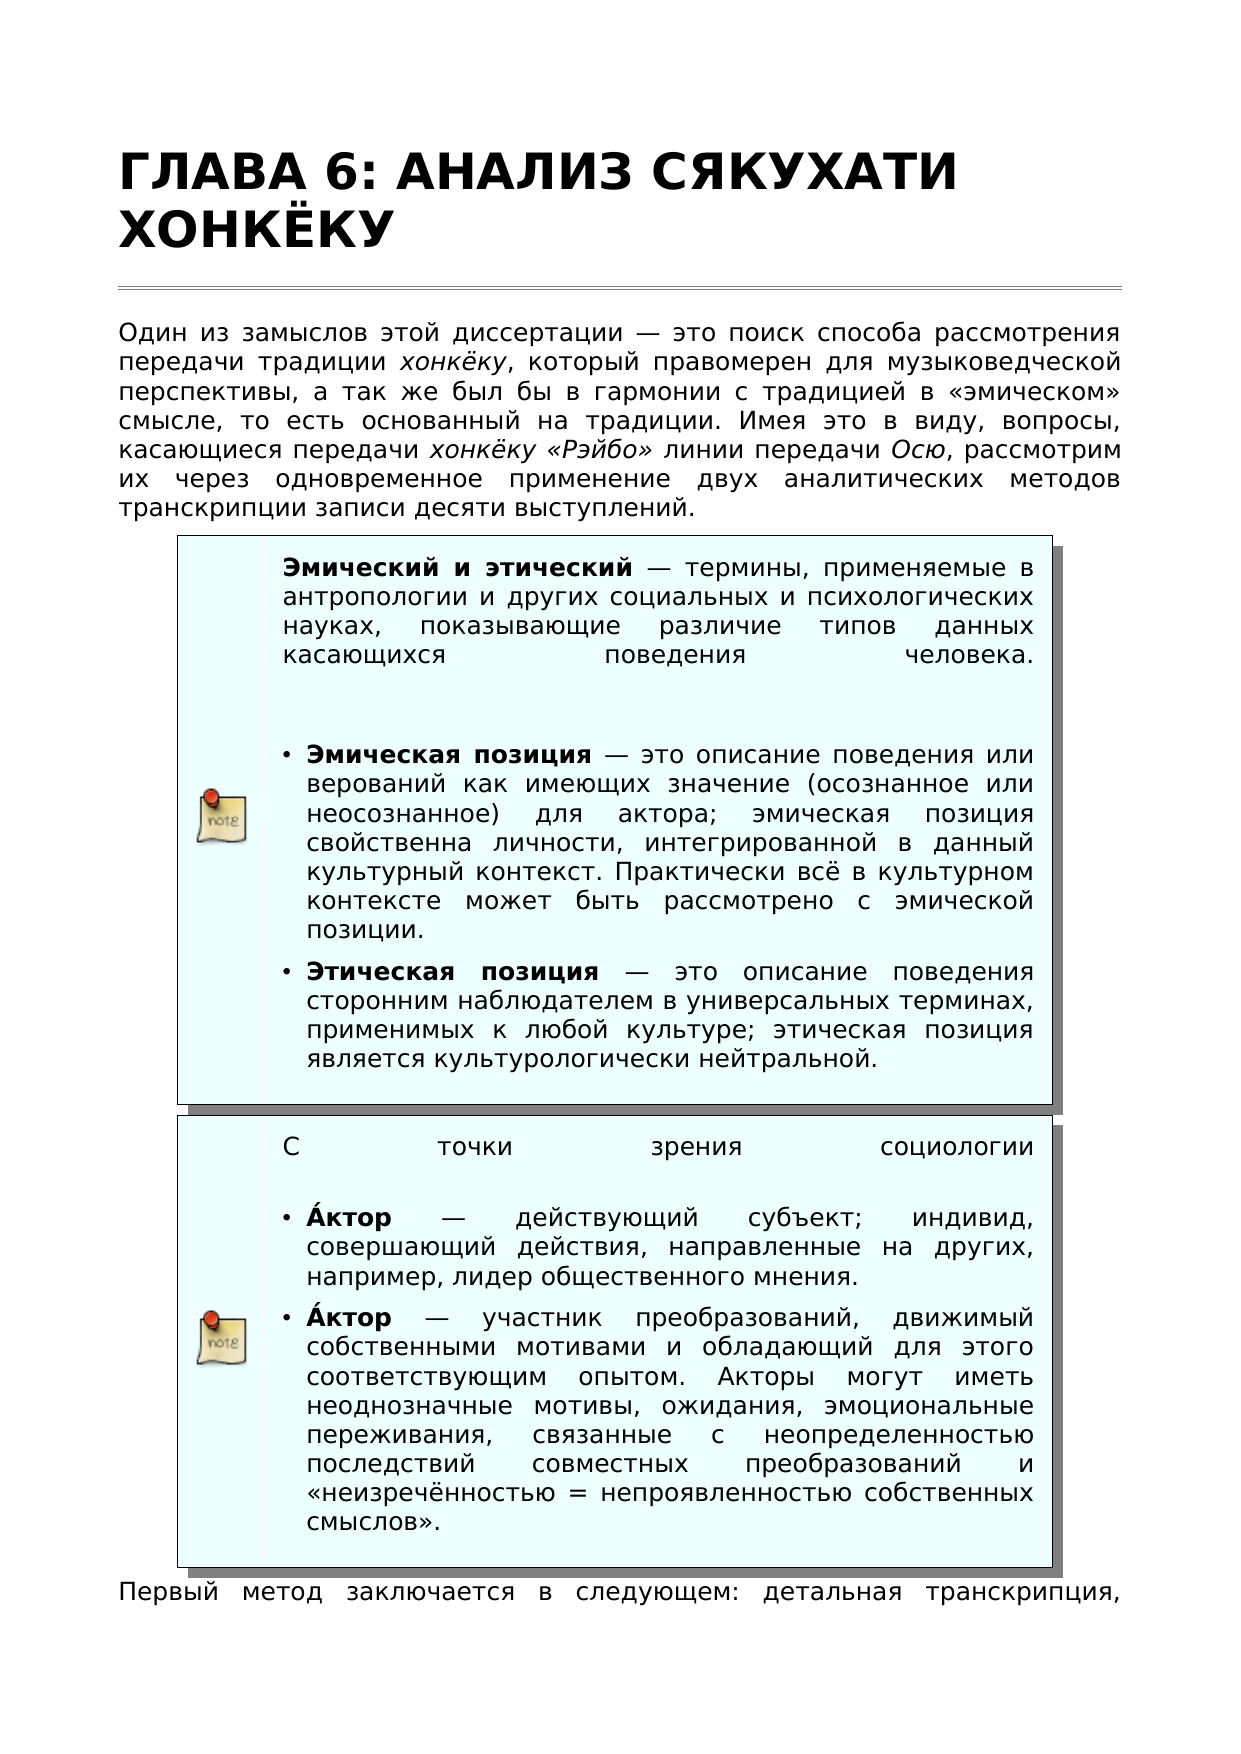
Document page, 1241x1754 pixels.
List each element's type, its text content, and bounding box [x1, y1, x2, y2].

text Первый метод заключается в следующем: детальная транскрипция, [118, 1578, 1122, 1607]
picture [183, 782, 259, 857]
table_header Эмический и этический — термины, применяемые в антропологии и других социальных и психологических науках, показывающие различие типов данных касающихся поведения человека. Эмическая позиция — это описание поведения или верований как имеющих значение (осознанное или неосознанное) для актора; эмическая позиция свойственна личности, интегрированной в данный культурный контекст. Практически всё в культурном контексте может быть рассмотрено с эмической позиции. Этическая позиция — это описание поведения сторонним наблюдателем в универсальных терминах, применимых к любой культуре; этическая позиция является культурологически нейтральной. [265, 536, 1052, 1104]
subtitle ГЛАВА 6: АНАЛИЗ СЯКУХАТИ ХОНКЁКУ [118, 143, 1122, 259]
table_header [178, 1116, 264, 1567]
text Один из замыслов этой диссертации — это поиск способа рассмотрения передачи традиции хонкёку, который правомерен для музыковедческой перспективы, а так же был бы в гармонии с традицией в «эмическом» смысле, то есть основанный на традиции. Имея это в виду, вопросы, касающиеся передачи хонкёку «Рэйбо» линии передачи Осю, рассмотрим их через одновременное применение двух аналитических методов транскрипции записи десяти выступлений. [118, 318, 1122, 523]
picture [183, 1303, 259, 1379]
table_header [178, 536, 264, 1104]
table_header С точки зрения социологии А́ктор — действующий субъект; индивид, совершающий действия, направленные на других, например, лидер общественного мнения. А́ктор — участник преобразований, движимый собственными мотивами и обладающий для этого соответствующим опытом. Акторы могут иметь неоднозначные мотивы, ожидания, эмоциональные переживания, связанные с неопределенностью последствий совместных преобразований и «неизречённостью = непроявленностью собственных смыслов». [265, 1116, 1052, 1567]
